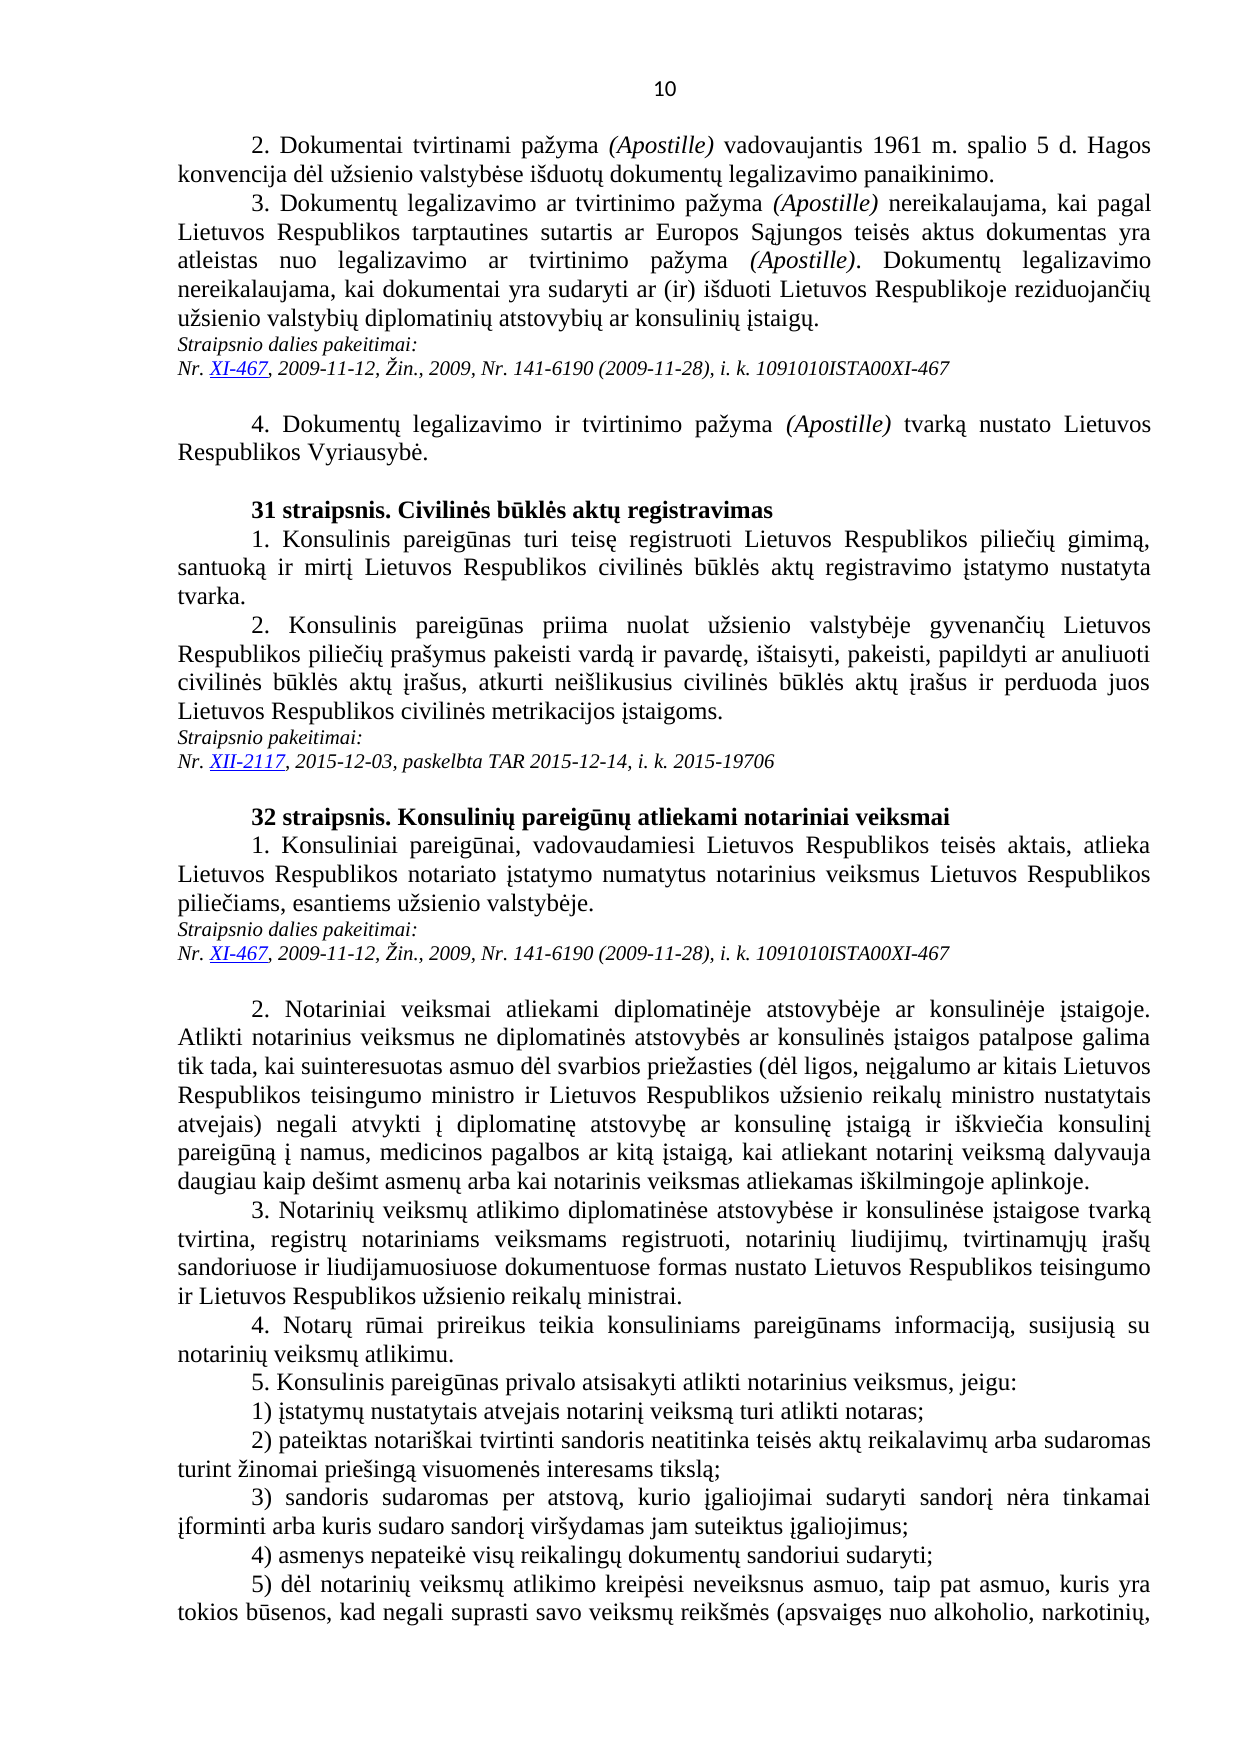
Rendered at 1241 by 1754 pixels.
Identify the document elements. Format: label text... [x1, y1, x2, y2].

text 3. Dokumentų legalizavimo ar tvirtinimo pažyma (Apostille) nereikalaujama, kai pagal Lietuvos Respublikos tarptautines sutartis ar Europos Sąjungos teisės aktus dokumentas yra atleistas nuo legalizavimo ar tvirtinimo pažyma (Apostille). Dokumentų legalizavimo nereikalaujama, kai dokumentai yra sudaryti ar (ir) išduoti Lietuvos Respublikoje reziduojančių užsienio valstybių diplomatinių atstovybių ar konsulinių įstaigų. [177, 188, 1152, 332]
text 4. Notarų rūmai prireikus teikia konsuliniams pareigūnams informaciją, susijusią su notarinių veiksmų atlikimu. [177, 1310, 1152, 1367]
text Straipsnio pakeitimai: [177, 725, 1152, 749]
text 31 straipsnis. Civilinės būklės aktų registravimas [177, 495, 1152, 524]
text Nr. XI-467, 2009-11-12, Žin., 2009, Nr. 141-6190 (2009-11-28), i. k. 1091010ISTA00XI-467 [177, 941, 1152, 965]
text 2. Dokumentai tvirtinami pažyma (Apostille) vadovaujantis 1961 m. spalio 5 d. Hagos konvencija dėl užsienio valstybėse išduotų dokumentų legalizavimo panaikinimo. [177, 131, 1152, 188]
text 4. Dokumentų legalizavimo ir tvirtinimo pažyma (Apostille) tvarką nustato Lietuvos Respublikos Vyriausybė. [177, 409, 1152, 466]
text 1. Konsuliniai pareigūnai, vadovaudamiesi Lietuvos Respublikos teisės aktais, atlieka Lietuvos Respublikos notariato įstatymo numatytus notarinius veiksmus Lietuvos Respublikos piliečiams, esantiems užsienio valstybėje. [177, 831, 1152, 917]
text Straipsnio dalies pakeitimai: [177, 917, 1152, 941]
text 2) pateiktas notariškai tvirtinti sandoris neatitinka teisės aktų reikalavimų arba sudaromas turint žinomai priešingą visuomenės interesams tikslą; [177, 1425, 1152, 1482]
text 3. Notarinių veiksmų atlikimo diplomatinėse atstovybėse ir konsulinėse įstaigose tvarką tvirtina, registrų notariniams veiksmams registruoti, notarinių liudijimų, tvirtinamųjų įrašų sandoriuose ir liudijamuosiuose dokumentuose formas nustato Lietuvos Respublikos teisingumo ir Lietuvos Respublikos užsienio reikalų ministrai. [177, 1195, 1152, 1310]
text 4) asmenys nepateikė visų reikalingų dokumentų sandoriui sudaryti; [177, 1540, 1152, 1569]
text 5. Konsulinis pareigūnas privalo atsisakyti atlikti notarinius veiksmus, jeigu: [177, 1367, 1152, 1396]
text 2. Notariniai veiksmai atliekami diplomatinėje atstovybėje ar konsulinėje įstaigoje. Atlikti notarinius veiksmus ne diplomatinės atstovybės ar konsulinės įstaigos patalpose galima tik tada, kai suinteresuotas asmuo dėl svarbios priežasties (dėl ligos, neįgalumo ar kitais Lietuvos Respublikos teisingumo ministro ir Lietuvos Respublikos užsienio reikalų ministro nustatytais atvejais) negali atvykti į diplomatinę atstovybę ar konsulinę įstaigą ir iškviečia konsulinį pareigūną į namus, medicinos pagalbos ar kitą įstaigą, kai atliekant notarinį veiksmą dalyvauja daugiau kaip dešimt asmenų arba kai notarinis veiksmas atliekamas iškilmingoje aplinkoje. [177, 994, 1152, 1195]
text Nr. XI-467, 2009-11-12, Žin., 2009, Nr. 141-6190 (2009-11-28), i. k. 1091010ISTA00XI-467 [177, 356, 1152, 380]
text Straipsnio dalies pakeitimai: [177, 332, 1152, 356]
text 1. Konsulinis pareigūnas turi teisę registruoti Lietuvos Respublikos piliečių gimimą, santuoką ir mirtį Lietuvos Respublikos civilinės būklės aktų registravimo įstatymo nustatyta tvarka. [177, 524, 1152, 610]
text Nr. XII-2117, 2015-12-03, paskelbta TAR 2015-12-14, i. k. 2015-19706 [177, 749, 1152, 773]
text 1) įstatymų nustatytais atvejais notarinį veiksmą turi atlikti notaras; [177, 1396, 1152, 1425]
text 32 straipsnis. Konsulinių pareigūnų atliekami notariniai veiksmai [177, 802, 1152, 831]
text 2. Konsulinis pareigūnas priima nuolat užsienio valstybėje gyvenančių Lietuvos Respublikos piliečių prašymus pakeisti vardą ir pavardę, ištaisyti, pakeisti, papildyti ar anuliuoti civilinės būklės aktų įrašus, atkurti neišlikusius civilinės būklės aktų įrašus ir perduoda juos Lietuvos Respublikos civilinės metrikacijos įstaigoms. [177, 610, 1152, 725]
text 3) sandoris sudaromas per atstovą, kurio įgaliojimai sudaryti sandorį nėra tinkamai įforminti arba kuris sudaro sandorį viršydamas jam suteiktus įgaliojimus; [177, 1482, 1152, 1540]
text 5) dėl notarinių veiksmų atlikimo kreipėsi neveiksnus asmuo, taip pat asmuo, kuris yra tokios būsenos, kad negali suprasti savo veiksmų reikšmės (apsvaigęs nuo alkoholio, narkotinių, [177, 1569, 1152, 1626]
